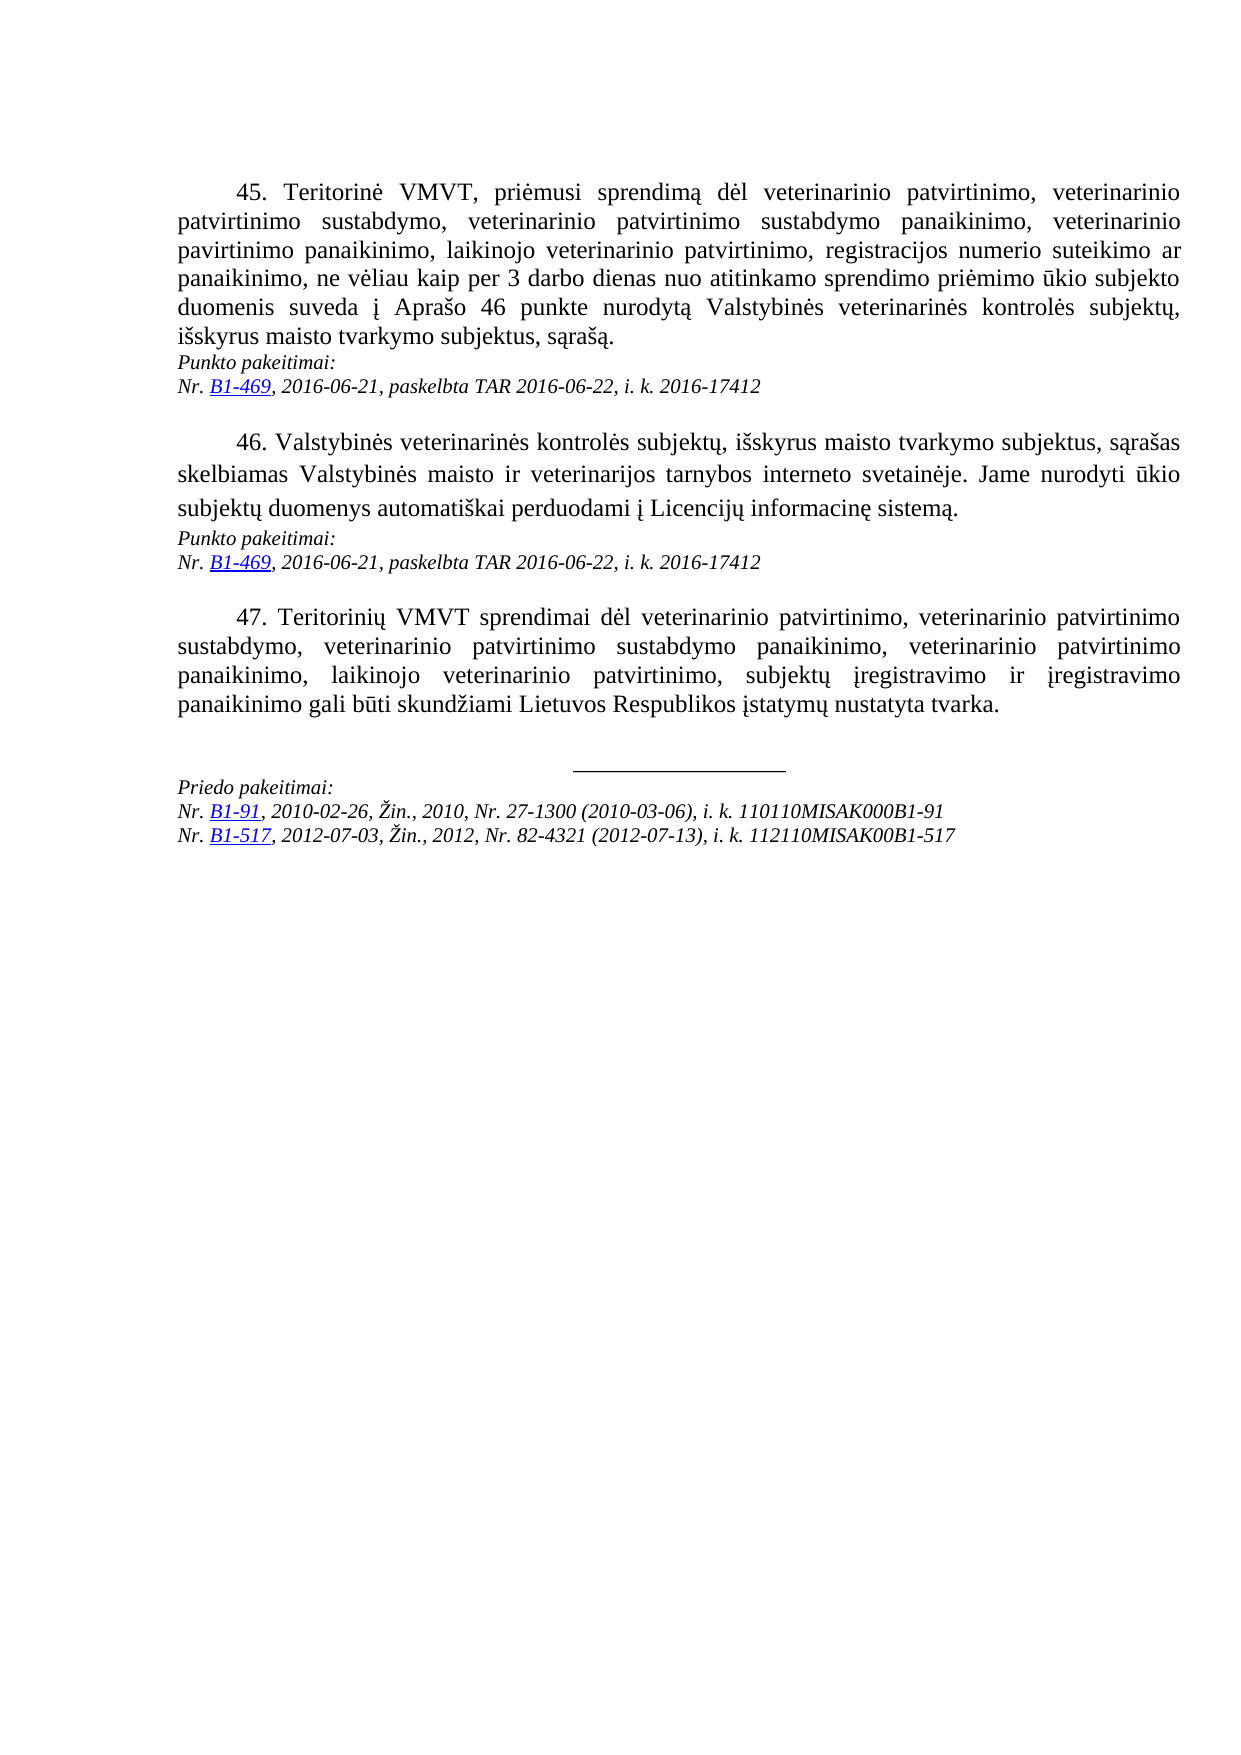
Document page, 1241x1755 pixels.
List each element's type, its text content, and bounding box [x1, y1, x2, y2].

text _________________ [177, 746, 1181, 775]
text 46. Valstybinės veterinarinės kontrolės subjektų, išskyrus maisto tvarkymo subjektus, sąrašas skelbiamas Valstybinės maisto ir veterinarijos tarnybos interneto svetainėje. Jame nurodyti ūkio subjektų duomenys automatiškai perduodami į Licencijų informacinę sistemą. [177, 427, 1181, 521]
text Nr. B1-91, 2010-02-26, Žin., 2010, Nr. 27-1300 (2010-03-06), i. k. 110110MISAK000B1-91 [177, 799, 1181, 823]
text Nr. B1-469, 2016-06-21, paskelbta TAR 2016-06-22, i. k. 2016-17412 [177, 374, 1181, 398]
text Nr. B1-517, 2012-07-03, Žin., 2012, Nr. 82-4321 (2012-07-13), i. k. 112110MISAK00B1-517 [177, 823, 1181, 847]
text Punkto pakeitimai: [177, 350, 1181, 374]
text Nr. B1-469, 2016-06-21, paskelbta TAR 2016-06-22, i. k. 2016-17412 [177, 550, 1181, 574]
text Punkto pakeitimai: [177, 526, 1181, 550]
text Priedo pakeitimai: [177, 775, 1181, 799]
text 45. Teritorinė VMVT, priėmusi sprendimą dėl veterinarinio patvirtinimo, veterinarinio patvirtinimo sustabdymo, veterinarinio patvirtinimo sustabdymo panaikinimo, veterinarinio pavirtinimo panaikinimo, laikinojo veterinarinio patvirtinimo, registracijos numerio suteikimo ar panaikinimo, ne vėliau kaip per 3 darbo dienas nuo atitinkamo sprendimo priėmimo ūkio subjekto duomenis suveda į Aprašo 46 punkte nurodytą Valstybinės veterinarinės kontrolės subjektų, išskyrus maisto tvarkymo subjektus, sąrašą. [177, 177, 1181, 350]
text 47. Teritorinių VMVT sprendimai dėl veterinarinio patvirtinimo, veterinarinio patvirtinimo sustabdymo, veterinarinio patvirtinimo sustabdymo panaikinimo, veterinarinio patvirtinimo panaikinimo, laikinojo veterinarinio patvirtinimo, subjektų įregistravimo ir įregistravimo panaikinimo gali būti skundžiami Lietuvos Respublikos įstatymų nustatyta tvarka. [177, 602, 1181, 717]
